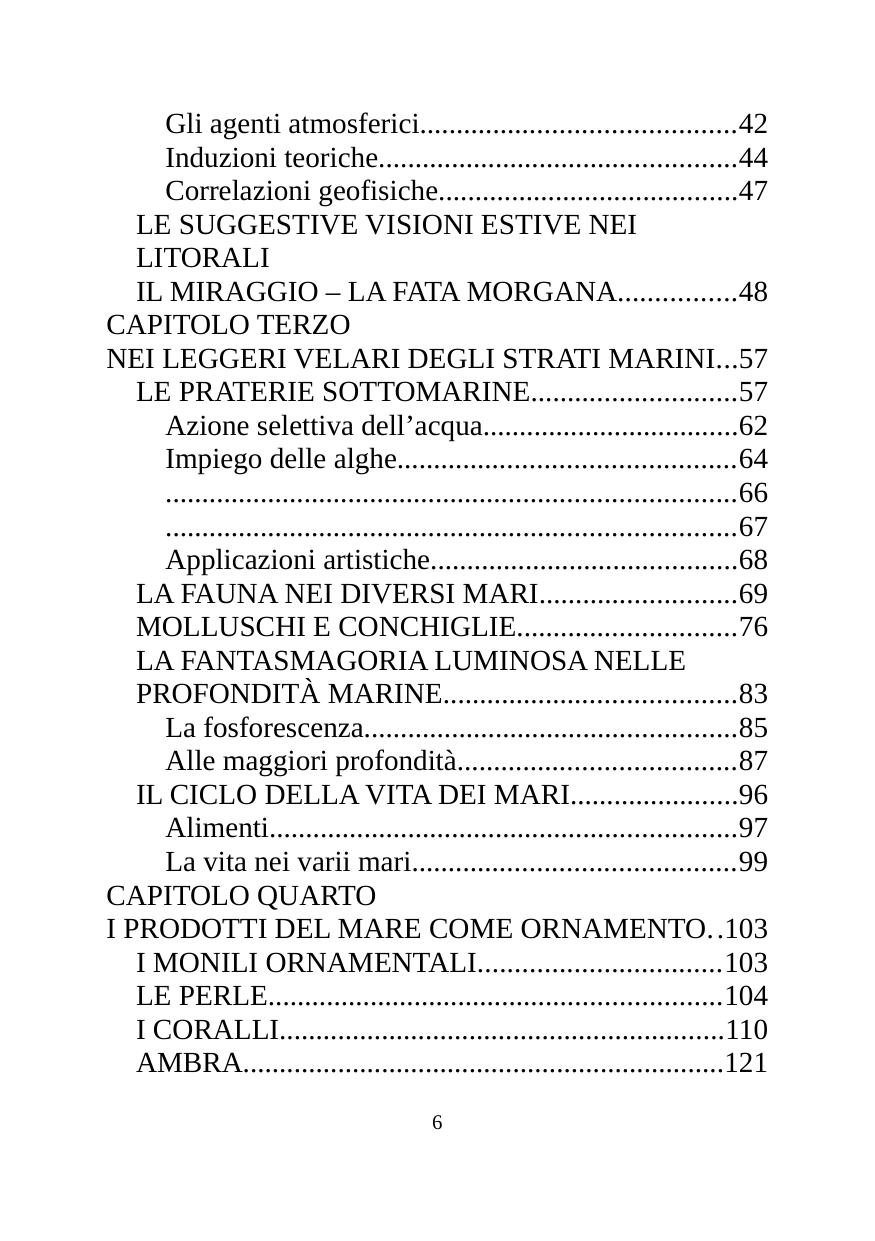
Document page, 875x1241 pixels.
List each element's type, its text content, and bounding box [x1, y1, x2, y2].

text Impiego delle alghe. 64 [165, 442, 768, 475]
text CAPITOLO TERZO NEI LEGGERI VELARI DEGLI STRATI MARINI 57 [106, 307, 768, 374]
text LE PRATERIE SOTTOMARINE 57 [136, 374, 768, 408]
text Induzioni teoriche. 44 [165, 140, 768, 173]
text I CORALLI 110 [136, 1012, 768, 1045]
text AMBRA 121 [136, 1045, 768, 1079]
text 66 [165, 475, 768, 509]
text LA FANTASMAGORIA LUMINOSA NELLE PROFONDITÀ MARINE 83 [136, 643, 768, 710]
text IL CICLO DELLA VITA DEI MARI 96 [136, 777, 768, 811]
text 67 [165, 509, 768, 542]
text I MONILI ORNAMENTALI 103 [136, 945, 768, 978]
text Alle maggiori profondità. 87 [165, 743, 768, 777]
text Applicazioni artistiche. 68 [165, 542, 768, 576]
text LA FAUNA NEI DIVERSI MARI 69 [136, 576, 768, 609]
text Alimenti. 97 [165, 811, 768, 844]
text LE SUGGESTIVE VISIONI ESTIVE NEI LITORALI IL MIRAGGIO – LA FATA MORGANA 48 [136, 207, 768, 307]
text Correlazioni geofisiche. 47 [165, 173, 768, 207]
text La vita nei varii mari. 99 [165, 844, 768, 878]
text LE PERLE 104 [136, 978, 768, 1012]
text CAPITOLO QUARTO I PRODOTTI DEL MARE COME ORNAMENTO 103 [106, 878, 768, 945]
text La fosforescenza. 85 [165, 710, 768, 743]
text MOLLUSCHI E CONCHIGLIE 76 [136, 609, 768, 643]
text Gli agenti atmosferici. 42 [165, 106, 768, 140]
text Azione selettiva dell’acqua. 62 [165, 408, 768, 442]
